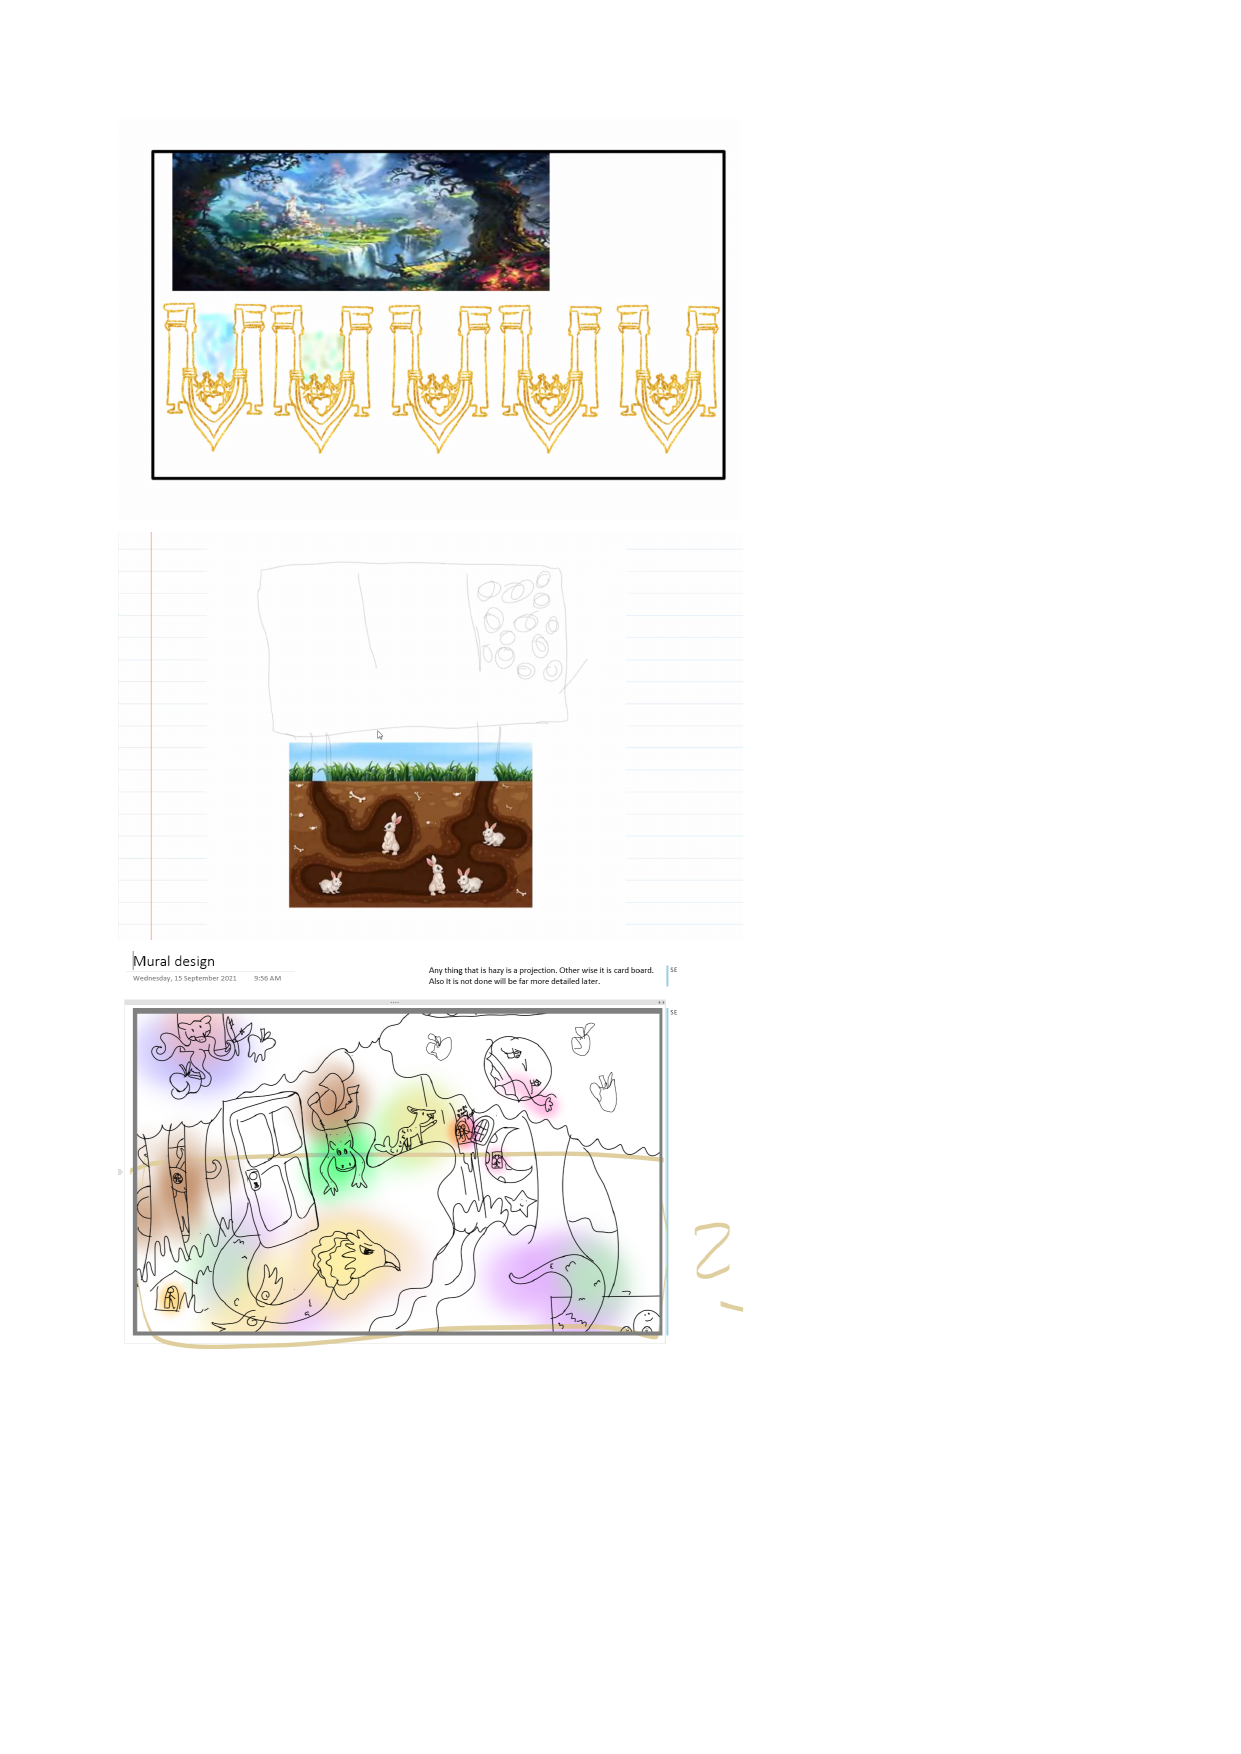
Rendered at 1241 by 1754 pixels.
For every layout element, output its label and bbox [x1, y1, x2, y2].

picture [118, 118, 744, 520]
picture [118, 951, 744, 1351]
picture [118, 532, 744, 940]
